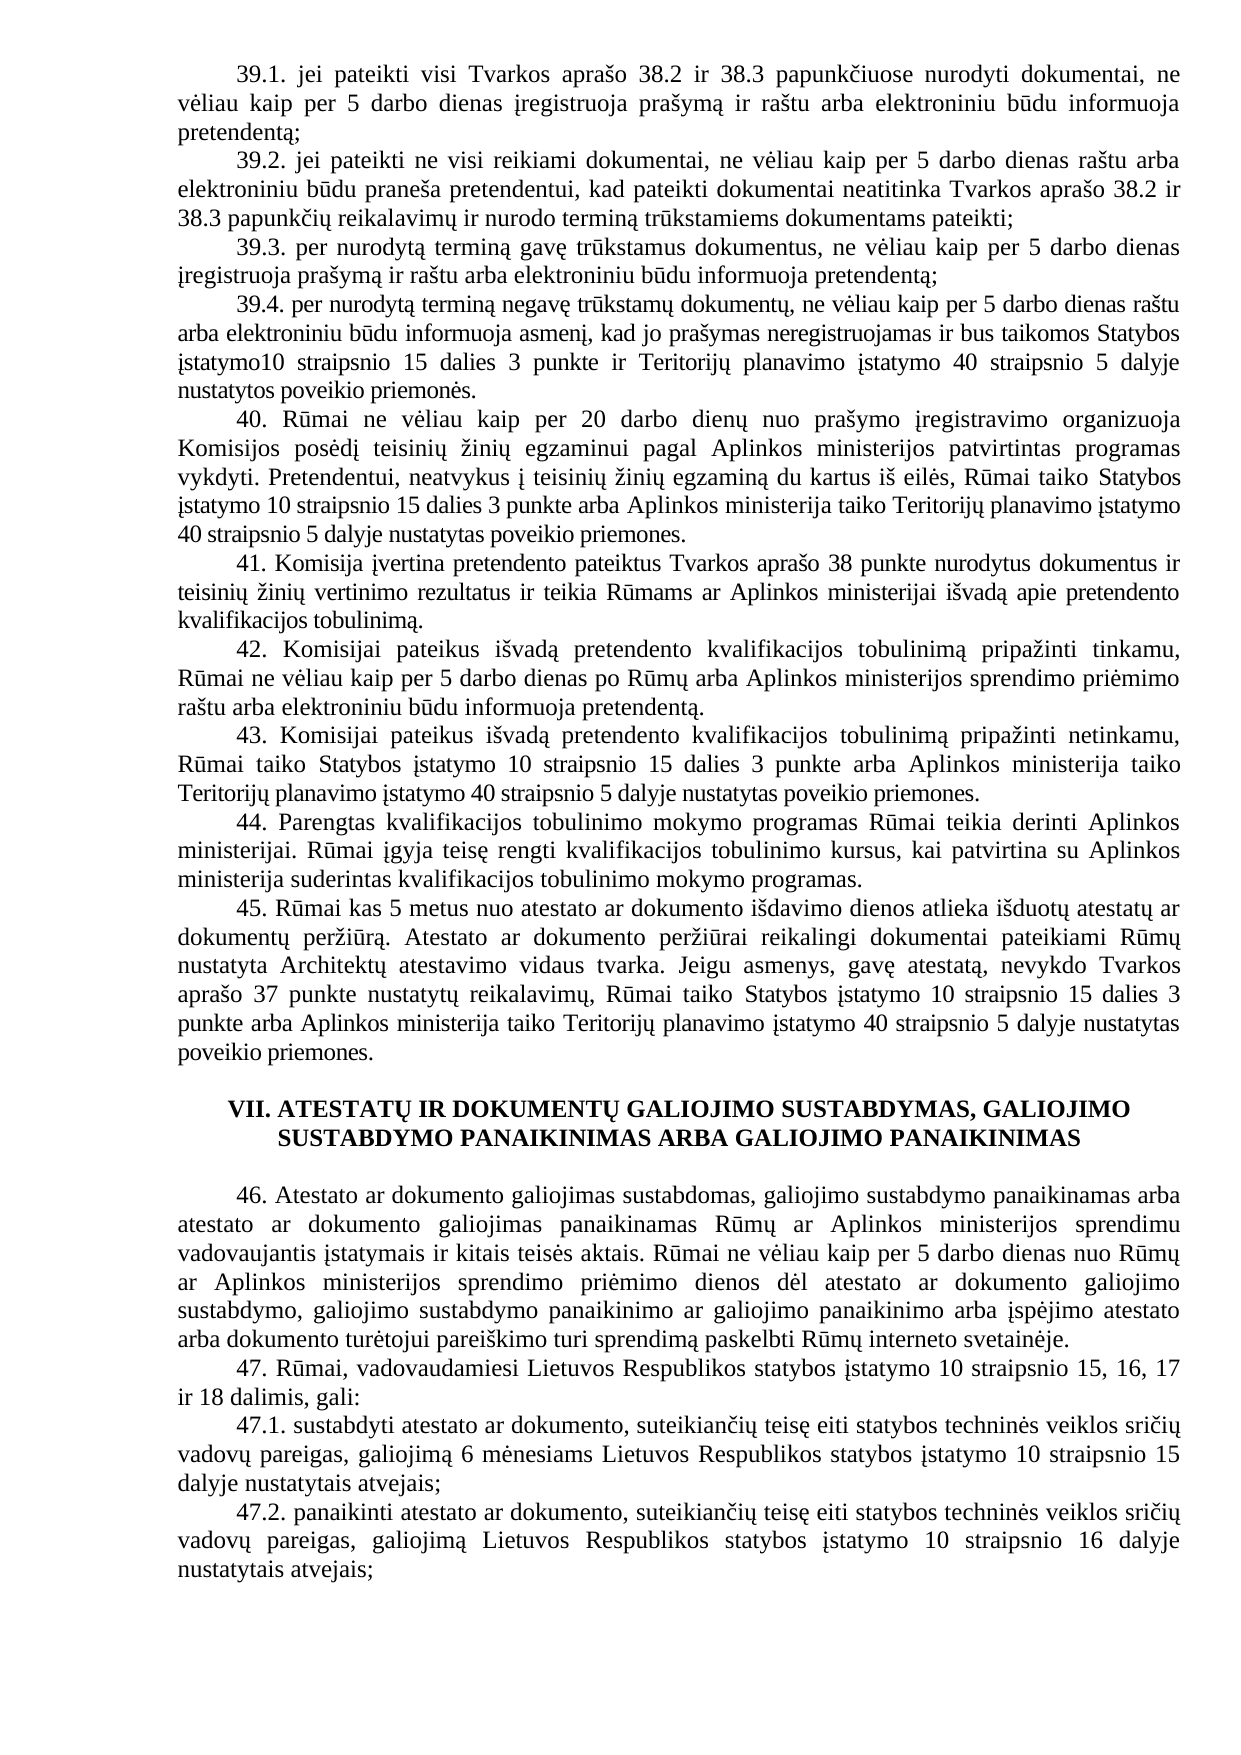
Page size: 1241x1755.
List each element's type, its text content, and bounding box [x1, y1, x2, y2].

text 39.1. jei pateikti visi Tvarkos aprašo 38.2 ir 38.3 papunkčiuose nurodyti dokumentai, ne vėliau kaip per 5 darbo dienas įregistruoja prašymą ir raštu arba elektroniniu būdu informuoja pretendentą; [177, 59, 1181, 145]
text VII. ATESTATŲ IR DOKUMENTŲ GALIOJIMO SUSTABDYMAS, GALIOJIMO SUSTABDYMO PANAIKINIMAS ARBA GALIOJIMO PANAIKINIMAS [177, 1094, 1181, 1152]
text 39.3. per nurodytą terminą gavę trūkstamus dokumentus, ne vėliau kaip per 5 darbo dienas įregistruoja prašymą ir raštu arba elektroniniu būdu informuoja pretendentą; [177, 232, 1181, 289]
text 39.2. jei pateikti ne visi reikiami dokumentai, ne vėliau kaip per 5 darbo dienas raštu arba elektroniniu būdu praneša pretendentui, kad pateikti dokumentai neatitinka Tvarkos aprašo 38.2 ir 38.3 papunkčių reikalavimų ir nurodo terminą trūkstamiems dokumentams pateikti; [177, 145, 1181, 232]
text 40. Rūmai ne vėliau kaip per 20 darbo dienų nuo prašymo įregistravimo organizuoja Komisijos posėdį teisinių žinių egzaminui pagal Aplinkos ministerijos patvirtintas programas vykdyti. Pretendentui, neatvykus į teisinių žinių egzaminą du kartus iš eilės, Rūmai taiko Statybos įstatymo 10 straipsnio 15 dalies 3 punkte arba Aplinkos ministerija taiko Teritorijų planavimo įstatymo 40 straipsnio 5 dalyje nustatytas poveikio priemones. [177, 404, 1181, 548]
text 47.1. sustabdyti atestato ar dokumento, suteikiančių teisę eiti statybos techninės veiklos sričių vadovų pareigas, galiojimą 6 mėnesiams Lietuvos Respublikos statybos įstatymo 10 straipsnio 15 dalyje nustatytais atvejais; [177, 1410, 1181, 1497]
text 43. Komisijai pateikus išvadą pretendento kvalifikacijos tobulinimą pripažinti netinkamu, Rūmai taiko Statybos įstatymo 10 straipsnio 15 dalies 3 punkte arba Aplinkos ministerija taiko Teritorijų planavimo įstatymo 40 straipsnio 5 dalyje nustatytas poveikio priemones. [177, 720, 1181, 807]
text 45. Rūmai kas 5 metus nuo atestato ar dokumento išdavimo dienos atlieka išduotų atestatų ar dokumentų peržiūrą. Atestato ar dokumento peržiūrai reikalingi dokumentai pateikiami Rūmų nustatyta Architektų atestavimo vidaus tvarka. Jeigu asmenys, gavę atestatą, nevykdo Tvarkos aprašo 37 punkte nustatytų reikalavimų, Rūmai taiko Statybos įstatymo 10 straipsnio 15 dalies 3 punkte arba Aplinkos ministerija taiko Teritorijų planavimo įstatymo 40 straipsnio 5 dalyje nustatytas poveikio priemones. [177, 893, 1181, 1065]
text 44. Parengtas kvalifikacijos tobulinimo mokymo programas Rūmai teikia derinti Aplinkos ministerijai. Rūmai įgyja teisę rengti kvalifikacijos tobulinimo kursus, kai patvirtina su Aplinkos ministerija suderintas kvalifikacijos tobulinimo mokymo programas. [177, 807, 1181, 893]
text 47. Rūmai, vadovaudamiesi Lietuvos Respublikos statybos įstatymo 10 straipsnio 15, 16, 17 ir 18 dalimis, gali: [177, 1353, 1181, 1410]
text 39.4. per nurodytą terminą negavę trūkstamų dokumentų, ne vėliau kaip per 5 darbo dienas raštu arba elektroniniu būdu informuoja asmenį, kad jo prašymas neregistruojamas ir bus taikomos Statybos įstatymo10 straipsnio 15 dalies 3 punkte ir Teritorijų planavimo įstatymo 40 straipsnio 5 dalyje nustatytos poveikio priemonės. [177, 289, 1181, 404]
text 47.2. panaikinti atestato ar dokumento, suteikiančių teisę eiti statybos techninės veiklos sričių vadovų pareigas, galiojimą Lietuvos Respublikos statybos įstatymo 10 straipsnio 16 dalyje nustatytais atvejais; [177, 1497, 1181, 1583]
text 46. Atestato ar dokumento galiojimas sustabdomas, galiojimo sustabdymo panaikinamas arba atestato ar dokumento galiojimas panaikinamas Rūmų ar Aplinkos ministerijos sprendimu vadovaujantis įstatymais ir kitais teisės aktais. Rūmai ne vėliau kaip per 5 darbo dienas nuo Rūmų ar Aplinkos ministerijos sprendimo priėmimo dienos dėl atestato ar dokumento galiojimo sustabdymo, galiojimo sustabdymo panaikinimo ar galiojimo panaikinimo arba įspėjimo atestato arba dokumento turėtojui pareiškimo turi sprendimą paskelbti Rūmų interneto svetainėje. [177, 1180, 1181, 1353]
text 42. Komisijai pateikus išvadą pretendento kvalifikacijos tobulinimą pripažinti tinkamu, Rūmai ne vėliau kaip per 5 darbo dienas po Rūmų arba Aplinkos ministerijos sprendimo priėmimo raštu arba elektroniniu būdu informuoja pretendentą. [177, 634, 1181, 720]
text 41. Komisija įvertina pretendento pateiktus Tvarkos aprašo 38 punkte nurodytus dokumentus ir teisinių žinių vertinimo rezultatus ir teikia Rūmams ar Aplinkos ministerijai išvadą apie pretendento kvalifikacijos tobulinimą. [177, 548, 1181, 634]
